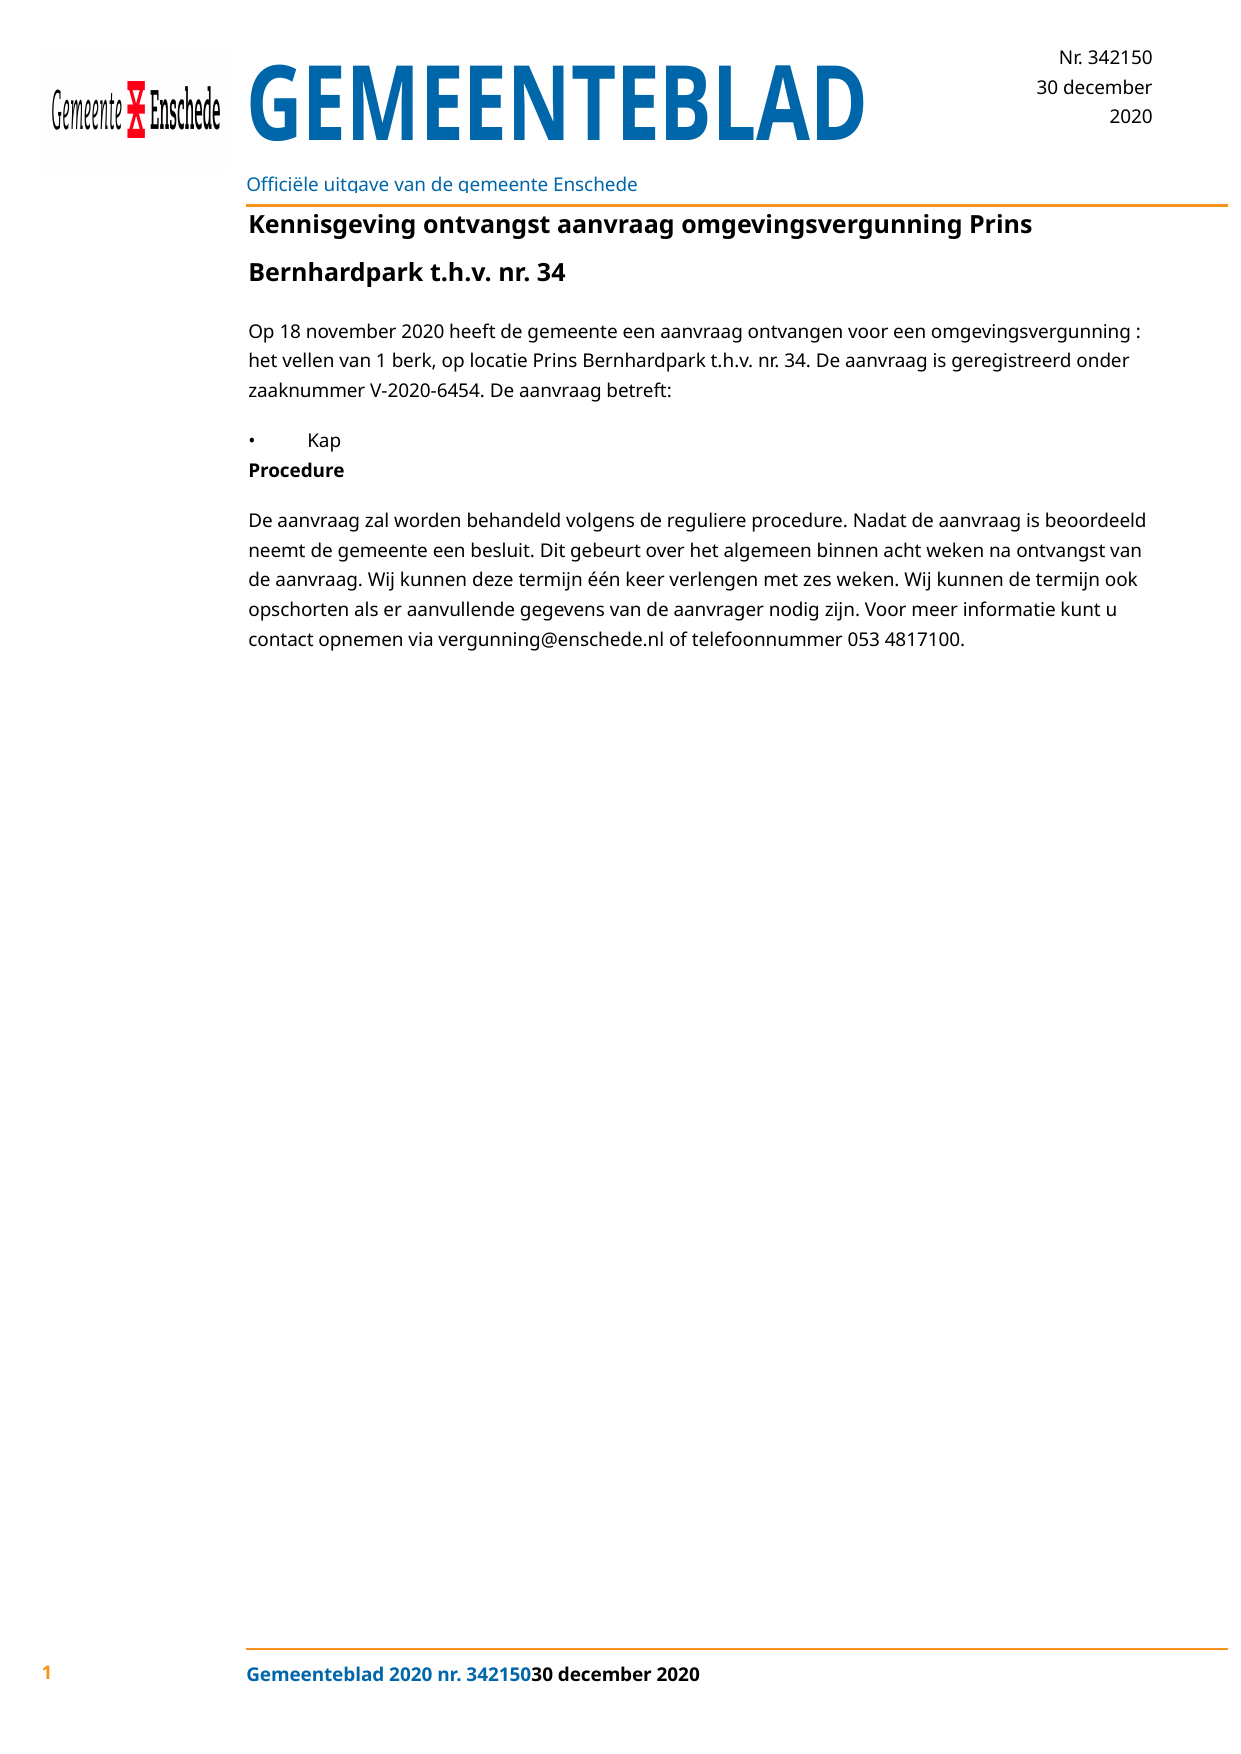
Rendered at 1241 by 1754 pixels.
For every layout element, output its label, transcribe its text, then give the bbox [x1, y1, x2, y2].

list Kap [248, 427, 1152, 453]
text Op 18 november 2020 heeft de gemeente een aanvraag ontvangen voor een omgevingsvergunning : het vellen van 1 berk, op locatie Prins Bernhardpark t.h.v. nr. 34. De aanvraag is geregistreerd onder zaaknummer V-2020-6454. De aanvraag betreft: [248, 318, 1152, 403]
text Kennisgeving ontvangst aanvraag omgevingsvergunning Prins Bernhardpark t.h.v. nr. 34 [248, 207, 1152, 288]
picture [41, 47, 231, 172]
text Procedure [248, 457, 1152, 483]
text De aanvraag zal worden behandeld volgens de reguliere procedure. Nadat de aanvraag is beoordeeld neemt de gemeente een besluit. Dit gebeurt over het algemeen binnen acht weken na ontvangst van de aanvraag. Wij kunnen deze termijn één keer verlengen met zes weken. Wij kunnen de termijn ook opschorten als er aanvullende gegevens van de aanvrager nodig zijn. Voor meer informatie kunt u contact opnemen via vergunning@enschede.nl of telefoonnummer 053 4817100. [248, 507, 1152, 652]
